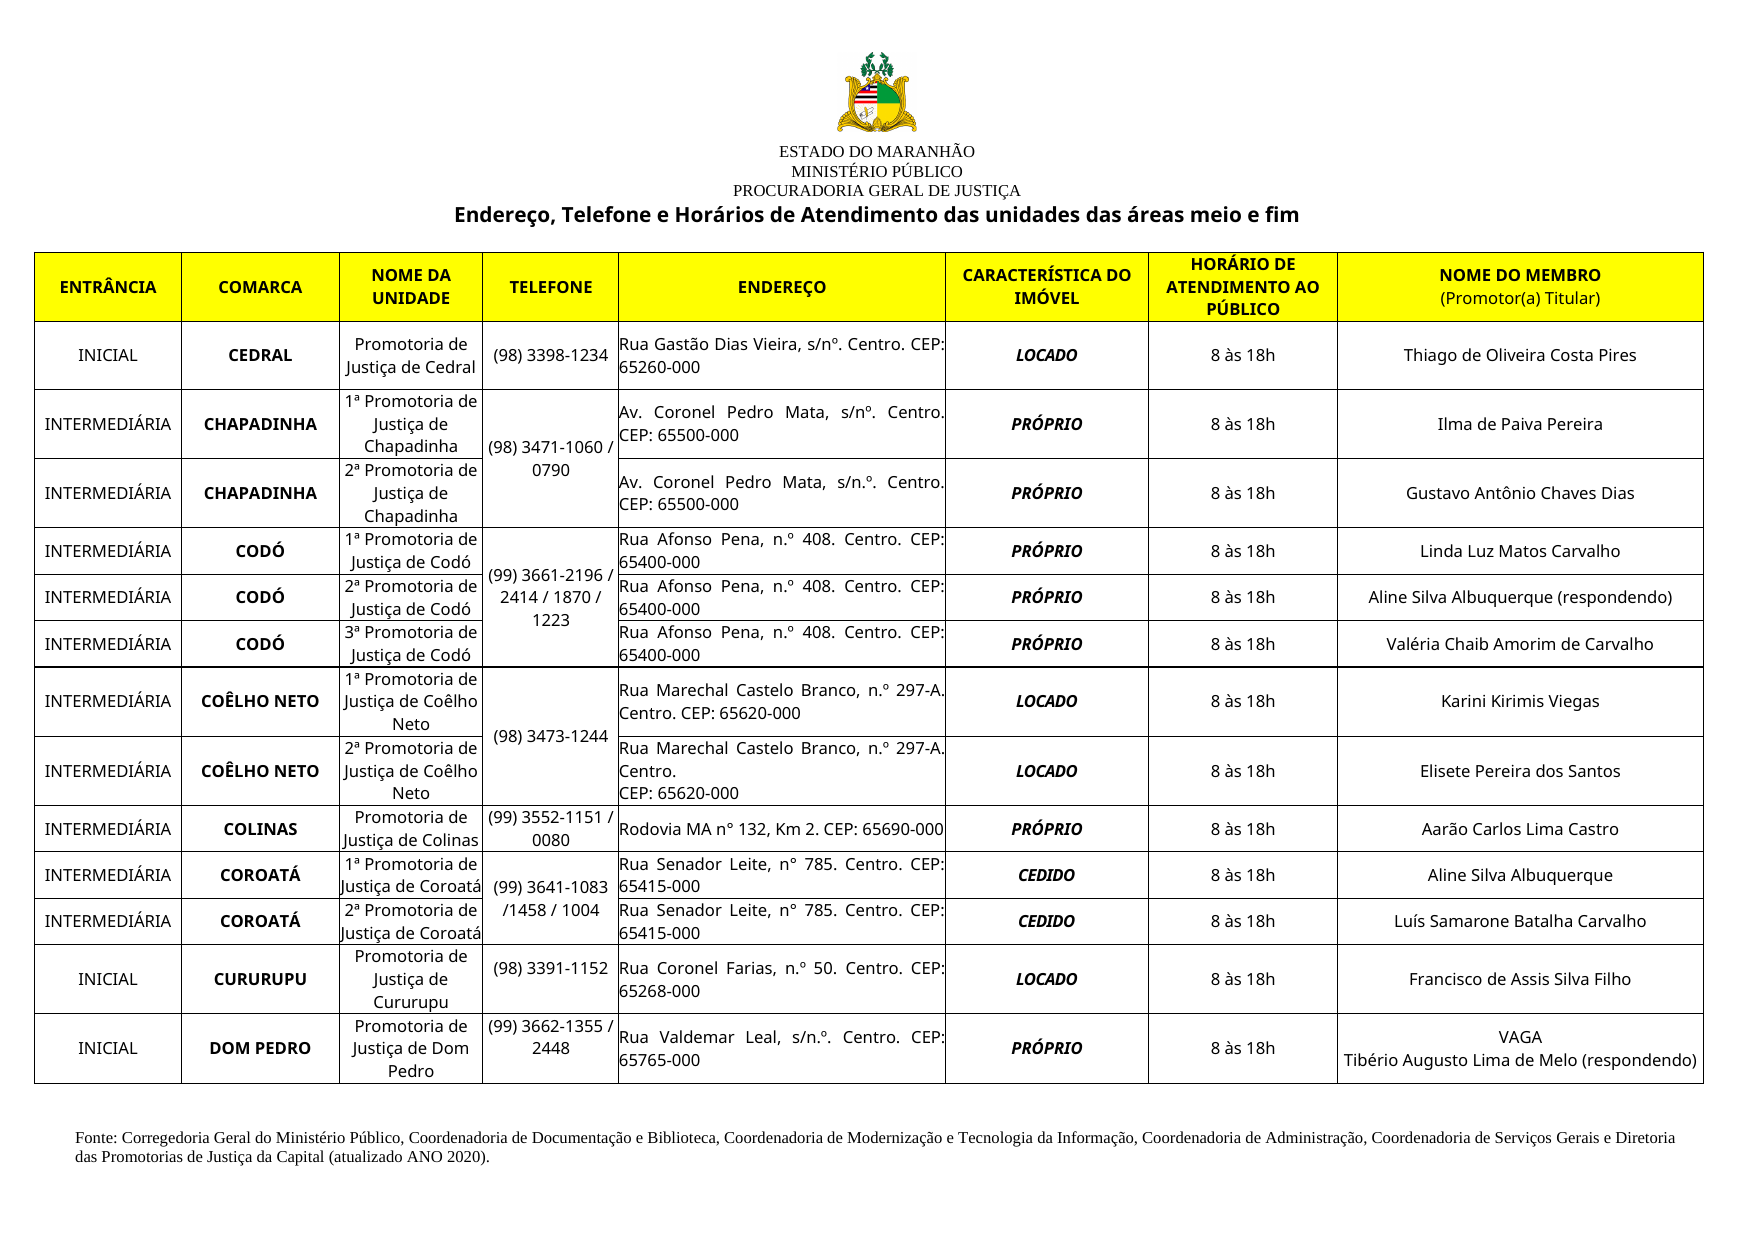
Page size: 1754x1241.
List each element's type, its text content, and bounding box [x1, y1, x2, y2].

table_cell Rua Afonso Pena, n.º 408. Centro. CEP: 65400-000 [619, 621, 945, 666]
table_cell 8 às 18h [1149, 390, 1337, 458]
table_cell Thiago de Oliveira Costa Pires [1338, 322, 1703, 389]
table_cell 2ª Promotoria de Justiça de Codó [340, 575, 482, 620]
table_cell DOM PEDRO [182, 1014, 339, 1082]
table_cell LOCADO [946, 945, 1148, 1013]
table_cell CEDIDO [946, 852, 1148, 898]
table_cell (98) 3473-1244 [483, 668, 618, 805]
table_cell INTERMEDIÁRIA [35, 459, 181, 527]
table_cell 8 às 18h [1149, 575, 1337, 620]
table_cell INICIAL [35, 1014, 181, 1082]
table_cell CHAPADINHA [182, 390, 339, 458]
table_cell 8 às 18h [1149, 806, 1337, 851]
table_cell Elisete Pereira dos Santos [1338, 737, 1703, 805]
table_cell INICIAL [35, 322, 181, 389]
table_cell Rua Senador Leite, n° 785. Centro. CEP: 65415-000 [619, 899, 945, 944]
table_header CARACTERÍSTICA DO IMÓVEL [946, 253, 1148, 321]
table_cell Promotoria de Justiça de Colinas [340, 806, 482, 851]
table_cell 8 às 18h [1149, 459, 1337, 527]
table_cell CURURUPU [182, 945, 339, 1013]
table_cell 1ª Promotoria de Justiça de Coroatá [340, 852, 482, 898]
table_cell PRÓPRIO [946, 1014, 1148, 1082]
table_cell 8 às 18h [1149, 945, 1337, 1013]
table_cell 1ª Promotoria de Justiça de Codó [340, 528, 482, 573]
table_cell INTERMEDIÁRIA [35, 575, 181, 620]
table_cell Promotoria de Justiça de Cururupu [340, 945, 482, 1013]
table_cell (99) 3661-2196 / 2414 / 1870 / 1223 [483, 528, 618, 666]
table_cell Francisco de Assis Silva Filho [1338, 945, 1703, 1013]
table_cell Rua Coronel Farias, n.º 50. Centro. CEP: 65268-000 [619, 945, 945, 1013]
table_cell COROATÁ [182, 899, 339, 944]
table_cell Gustavo Antônio Chaves Dias [1338, 459, 1703, 527]
table_cell Luís Samarone Batalha Carvalho [1338, 899, 1703, 944]
table_cell COLINAS [182, 806, 339, 851]
table_header HORÁRIO DE ATENDIMENTO AO PÚBLICO [1149, 253, 1337, 321]
table_header NOME DO MEMBRO (Promotor(a) Titular) [1338, 253, 1703, 321]
table_cell Linda Luz Matos Carvalho [1338, 528, 1703, 573]
table_cell 2ª Promotoria de Justiça de Coêlho Neto [340, 737, 482, 805]
table_cell (98) 3471-1060 / 0790 [483, 390, 618, 527]
table_cell INICIAL [35, 945, 181, 1013]
table_cell LOCADO [946, 737, 1148, 805]
table_cell Promotoria de Justiça de Dom Pedro [340, 1014, 482, 1082]
table_cell 8 às 18h [1149, 621, 1337, 666]
table_cell CEDIDO [946, 899, 1148, 944]
table_cell Rodovia MA n° 132, Km 2. CEP: 65690-000 [619, 806, 945, 851]
table_cell INTERMEDIÁRIA [35, 737, 181, 805]
table_cell Rua Valdemar Leal, s/n.º. Centro. CEP: 65765-000 [619, 1014, 945, 1082]
table_cell Rua Marechal Castelo Branco, n.º 297-A. Centro. CEP: 65620-000 [619, 737, 945, 805]
table_header NOME DA UNIDADE [340, 253, 482, 321]
table_cell 8 às 18h [1149, 852, 1337, 898]
table_cell Rua Afonso Pena, n.º 408. Centro. CEP: 65400-000 [619, 575, 945, 620]
table_cell (99) 3641-1083 /1458 / 1004 [483, 852, 618, 944]
table_cell 8 às 18h [1149, 899, 1337, 944]
table_cell Rua Senador Leite, n° 785. Centro. CEP: 65415-000 [619, 852, 945, 898]
table_cell INTERMEDIÁRIA [35, 668, 181, 736]
table_cell Aline Silva Albuquerque (respondendo) [1338, 575, 1703, 620]
table_cell 1ª Promotoria de Justiça de Chapadinha [340, 390, 482, 458]
table_cell PRÓPRIO [946, 575, 1148, 620]
table_cell VAGA Tibério Augusto Lima de Melo (respondendo) [1338, 1014, 1703, 1082]
table_header TELEFONE [483, 253, 618, 321]
table_cell 8 às 18h [1149, 668, 1337, 736]
table_cell Aarão Carlos Lima Castro [1338, 806, 1703, 851]
table_header COMARCA [182, 253, 339, 321]
table_cell LOCADO [946, 322, 1148, 389]
table_cell Av. Coronel Pedro Mata, s/n.º. Centro. CEP: 65500-000 [619, 459, 945, 527]
table_cell PRÓPRIO [946, 459, 1148, 527]
table_cell 2ª Promotoria de Justiça de Chapadinha [340, 459, 482, 527]
table_cell LOCADO [946, 668, 1148, 736]
table_cell CEDRAL [182, 322, 339, 389]
picture [837, 52, 917, 132]
table_cell INTERMEDIÁRIA [35, 899, 181, 944]
table_header ENDEREÇO [619, 253, 945, 321]
table_cell (98) 3398-1234 [483, 322, 618, 389]
table_cell PRÓPRIO [946, 528, 1148, 573]
table_cell Ilma de Paiva Pereira [1338, 390, 1703, 458]
table_cell (99) 3552-1151 / 0080 [483, 806, 618, 851]
table_cell CHAPADINHA [182, 459, 339, 527]
table_cell COROATÁ [182, 852, 339, 898]
table_cell CODÓ [182, 575, 339, 620]
table_cell 1ª Promotoria de Justiça de Coêlho Neto [340, 668, 482, 736]
table_cell INTERMEDIÁRIA [35, 528, 181, 573]
table_cell CODÓ [182, 621, 339, 666]
table_cell 8 às 18h [1149, 737, 1337, 805]
table_cell 8 às 18h [1149, 322, 1337, 389]
table_cell INTERMEDIÁRIA [35, 806, 181, 851]
table_cell (98) 3391-1152 [483, 945, 618, 1013]
table_cell PRÓPRIO [946, 806, 1148, 851]
table_cell Rua Afonso Pena, n.º 408. Centro. CEP: 65400-000 [619, 528, 945, 573]
table_header ENTRÂNCIA [35, 253, 181, 321]
table_cell INTERMEDIÁRIA [35, 390, 181, 458]
table_cell Aline Silva Albuquerque [1338, 852, 1703, 898]
table_cell COÊLHO NETO [182, 668, 339, 736]
table_cell COÊLHO NETO [182, 737, 339, 805]
table_cell Rua Marechal Castelo Branco, n.º 297-A. Centro. CEP: 65620-000 [619, 668, 945, 736]
table_cell 2ª Promotoria de Justiça de Coroatá [340, 899, 482, 944]
table_cell PRÓPRIO [946, 390, 1148, 458]
table_cell PRÓPRIO [946, 621, 1148, 666]
table_cell INTERMEDIÁRIA [35, 852, 181, 898]
table_cell Karini Kirimis Viegas [1338, 668, 1703, 736]
table_cell CODÓ [182, 528, 339, 573]
table_cell Av. Coronel Pedro Mata, s/nº. Centro. CEP: 65500-000 [619, 390, 945, 458]
table_cell (99) 3662-1355 / 2448 [483, 1014, 618, 1082]
table_cell Rua Gastão Dias Vieira, s/nº. Centro. CEP: 65260-000 [619, 322, 945, 389]
table_cell 8 às 18h [1149, 528, 1337, 573]
table_cell 3ª Promotoria de Justiça de Codó [340, 621, 482, 666]
table_cell INTERMEDIÁRIA [35, 621, 181, 666]
table_cell Promotoria de Justiça de Cedral [340, 322, 482, 389]
table_cell 8 às 18h [1149, 1014, 1337, 1082]
table_cell Valéria Chaib Amorim de Carvalho [1338, 621, 1703, 666]
